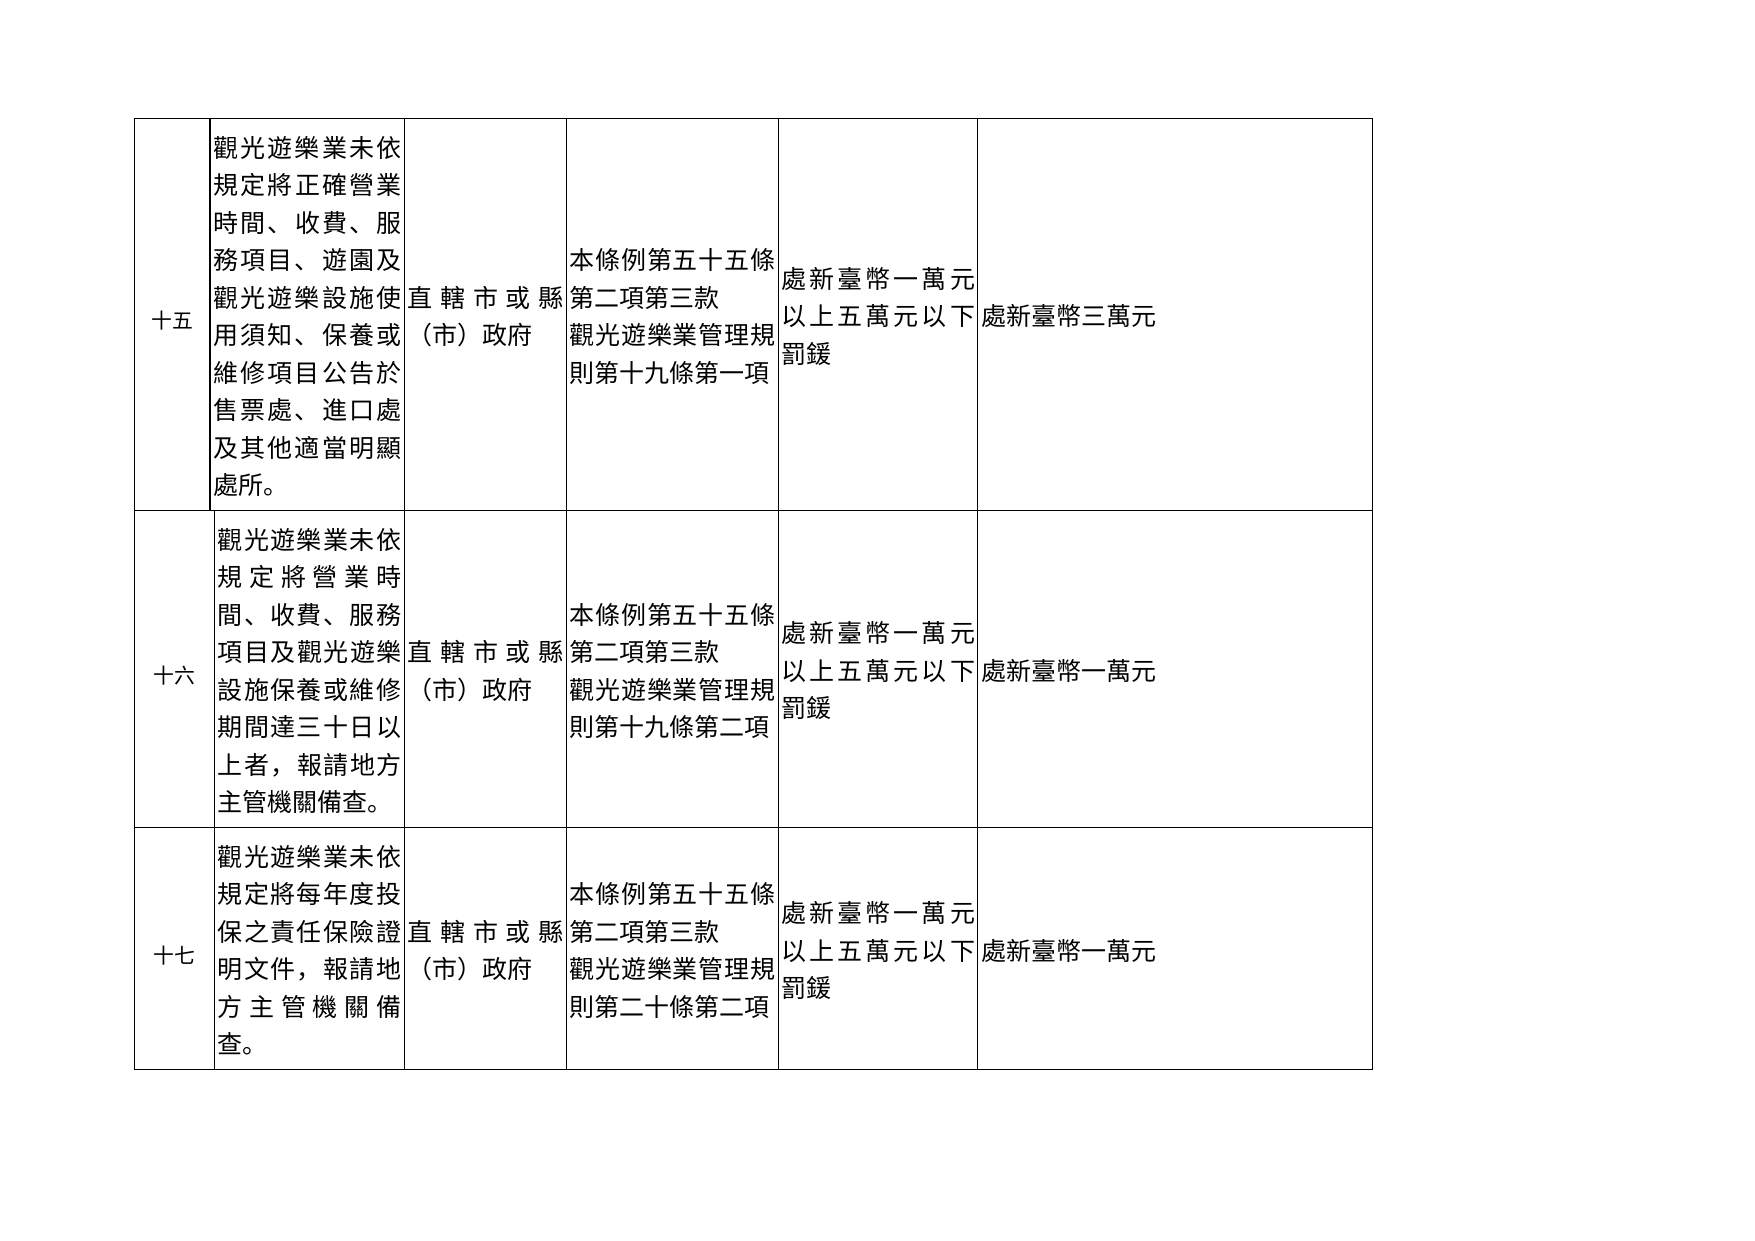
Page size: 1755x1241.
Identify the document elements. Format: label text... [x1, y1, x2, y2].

table_cell 十七 [135, 828, 214, 1069]
table_cell 本條例第五十五條第二項第三款 觀光遊樂業管理規則第二十條第二項 [567, 828, 778, 1069]
table_cell 觀光遊樂業未依規定將正確營業時間、收費、服務項目、遊園及觀光遊樂設施使用須知、保養或維修項目公告於售票處、進口處及其他適當明顯處所。 [211, 119, 404, 510]
table_cell 十五 [135, 119, 209, 510]
table_cell 直轄市或縣（市）政府 [405, 828, 566, 1069]
table_cell 處新臺幣一萬元以上五萬元以下罰鍰 [779, 119, 977, 510]
table_cell 處新臺幣一萬元以上五萬元以下罰鍰 [779, 511, 977, 827]
table_cell 處新臺幣三萬元 [978, 119, 1372, 510]
table_cell 十六 [135, 511, 214, 827]
table_cell 直轄市或縣（市）政府 [405, 511, 566, 827]
table_cell 直轄市或縣（市）政府 [405, 119, 566, 510]
table_cell 觀光遊樂業未依規定將每年度投保之責任保險證明文件，報請地方主管機關備查。 [215, 828, 404, 1069]
table_cell 處新臺幣一萬元以上五萬元以下罰鍰 [779, 828, 977, 1069]
table_cell 觀光遊樂業未依規定將營業時間、收費、服務項目及觀光遊樂設施保養或維修期間達三十日以上者，報請地方主管機關備查。 [215, 511, 404, 827]
table_cell 處新臺幣一萬元 [978, 511, 1372, 827]
table_cell 處新臺幣一萬元 [978, 828, 1372, 1069]
table_cell 本條例第五十五條第二項第三款 觀光遊樂業管理規則第十九條第二項 [567, 511, 778, 827]
table_cell 本條例第五十五條第二項第三款 觀光遊樂業管理規則第十九條第一項 [567, 119, 778, 510]
